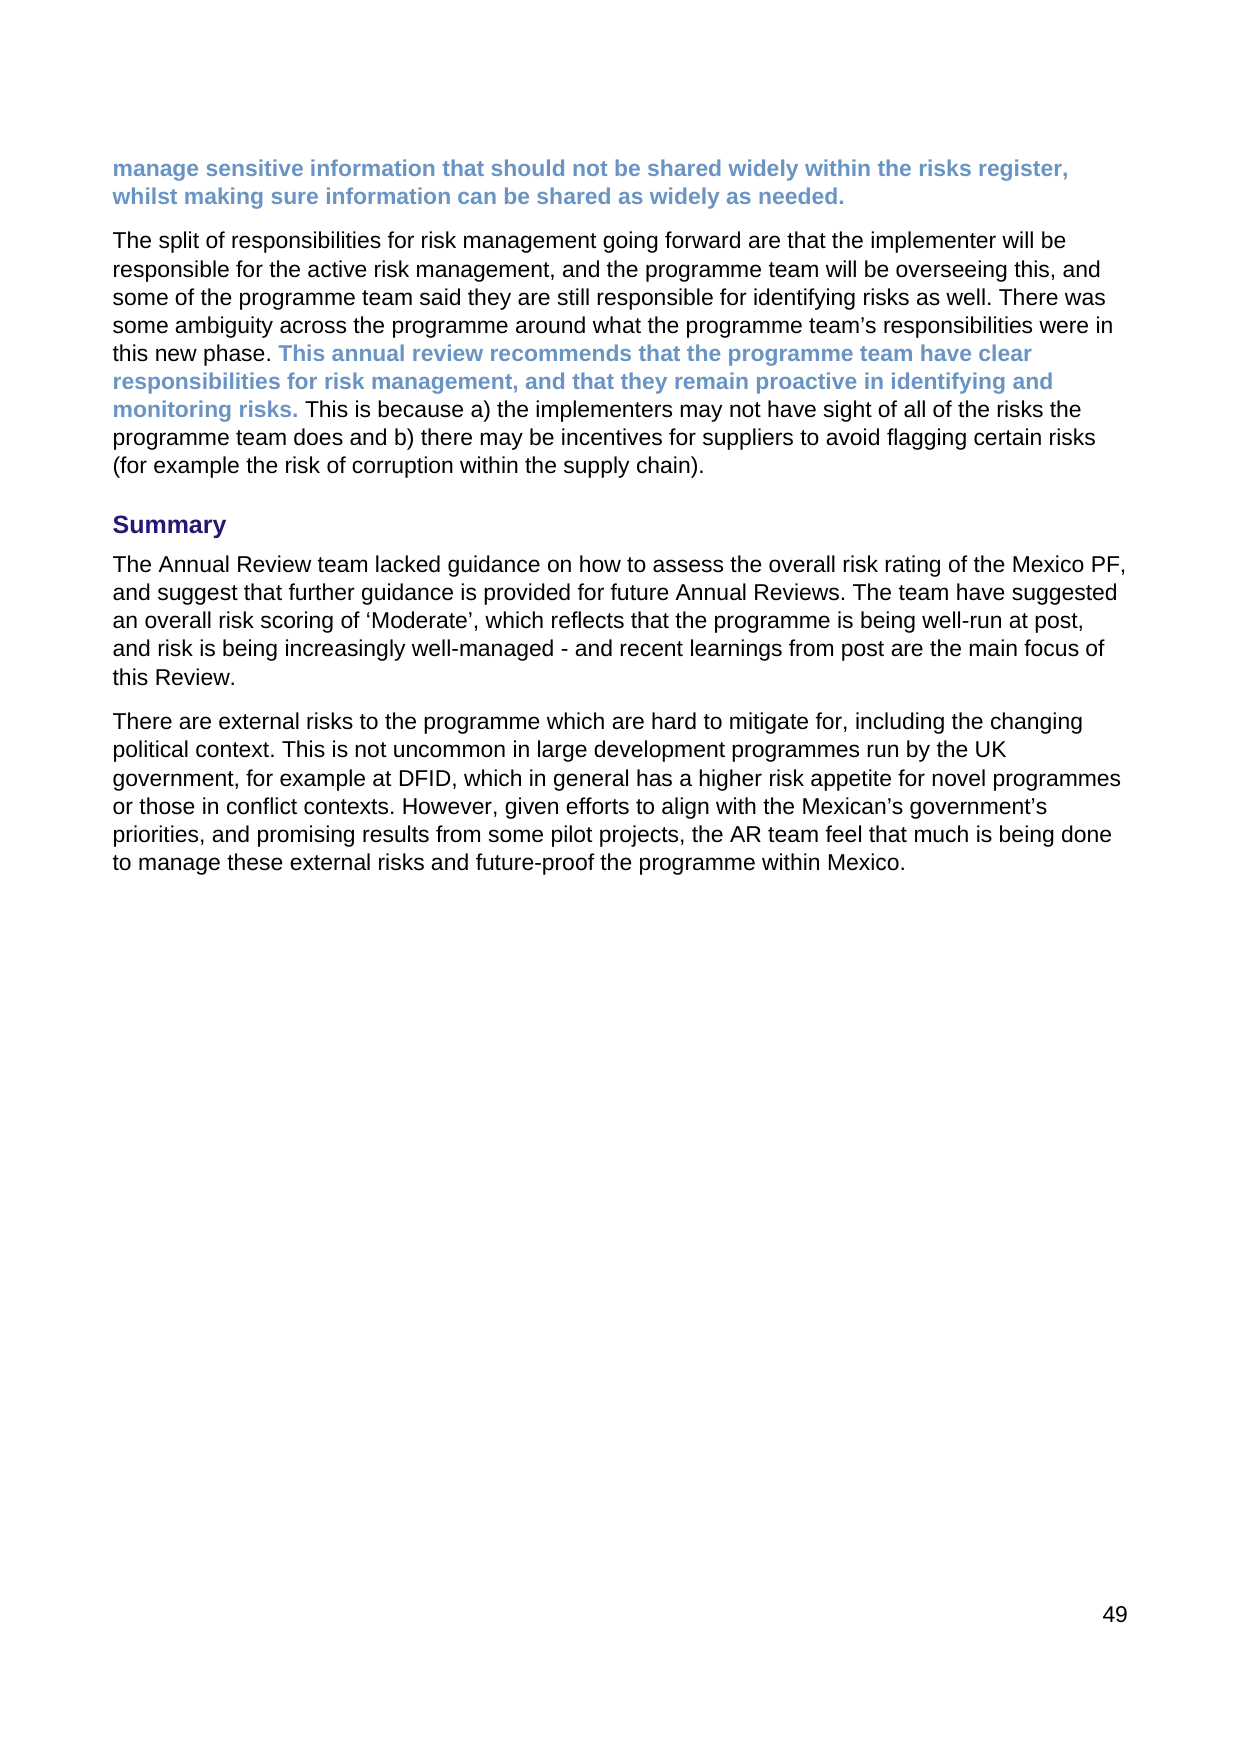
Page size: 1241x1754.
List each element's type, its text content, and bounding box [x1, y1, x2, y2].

text The Annual Review team lacked guidance on how to assess the overall risk rating of the Mexico PF, and suggest that further guidance is provided for future Annual Reviews. The team have suggested an overall risk scoring of ‘Moderate’, which reflects that the programme is being well-run at post, and risk is being increasingly well-managed - and recent learnings from post are the main focus of this Review. [112, 551, 1128, 690]
subtitle Summary [112, 510, 1128, 538]
text The split of responsibilities for risk management going forward are that the implementer will be responsible for the active risk management, and the programme team will be overseeing this, and some of the programme team said they are still responsible for identifying risks as well. There was some ambiguity across the programme around what the programme team’s responsibilities were in this new phase. This annual review recommends that the programme team have clear responsibilities for risk management, and that they remain proactive in identifying and monitoring risks. This is because a) the implementers may not have sight of all of the risks the programme team does and b) there may be incentives for suppliers to avoid flagging certain risks (for example the risk of corruption within the supply chain). [112, 227, 1128, 479]
text manage sensitive information that should not be shared widely within the risks register, whilst making sure information can be shared as widely as needed. [112, 154, 1128, 209]
text There are external risks to the programme which are hard to mitigate for, including the changing political context. This is not uncommon in large development programmes run by the UK government, for example at DFID, which in general has a higher risk appetite for novel programmes or those in conflict contexts. However, given efforts to align with the Mexican’s government’s priorities, and promising results from some pilot projects, the AR team feel that much is being done to manage these external risks and future-proof the programme within Mexico. [112, 708, 1128, 875]
